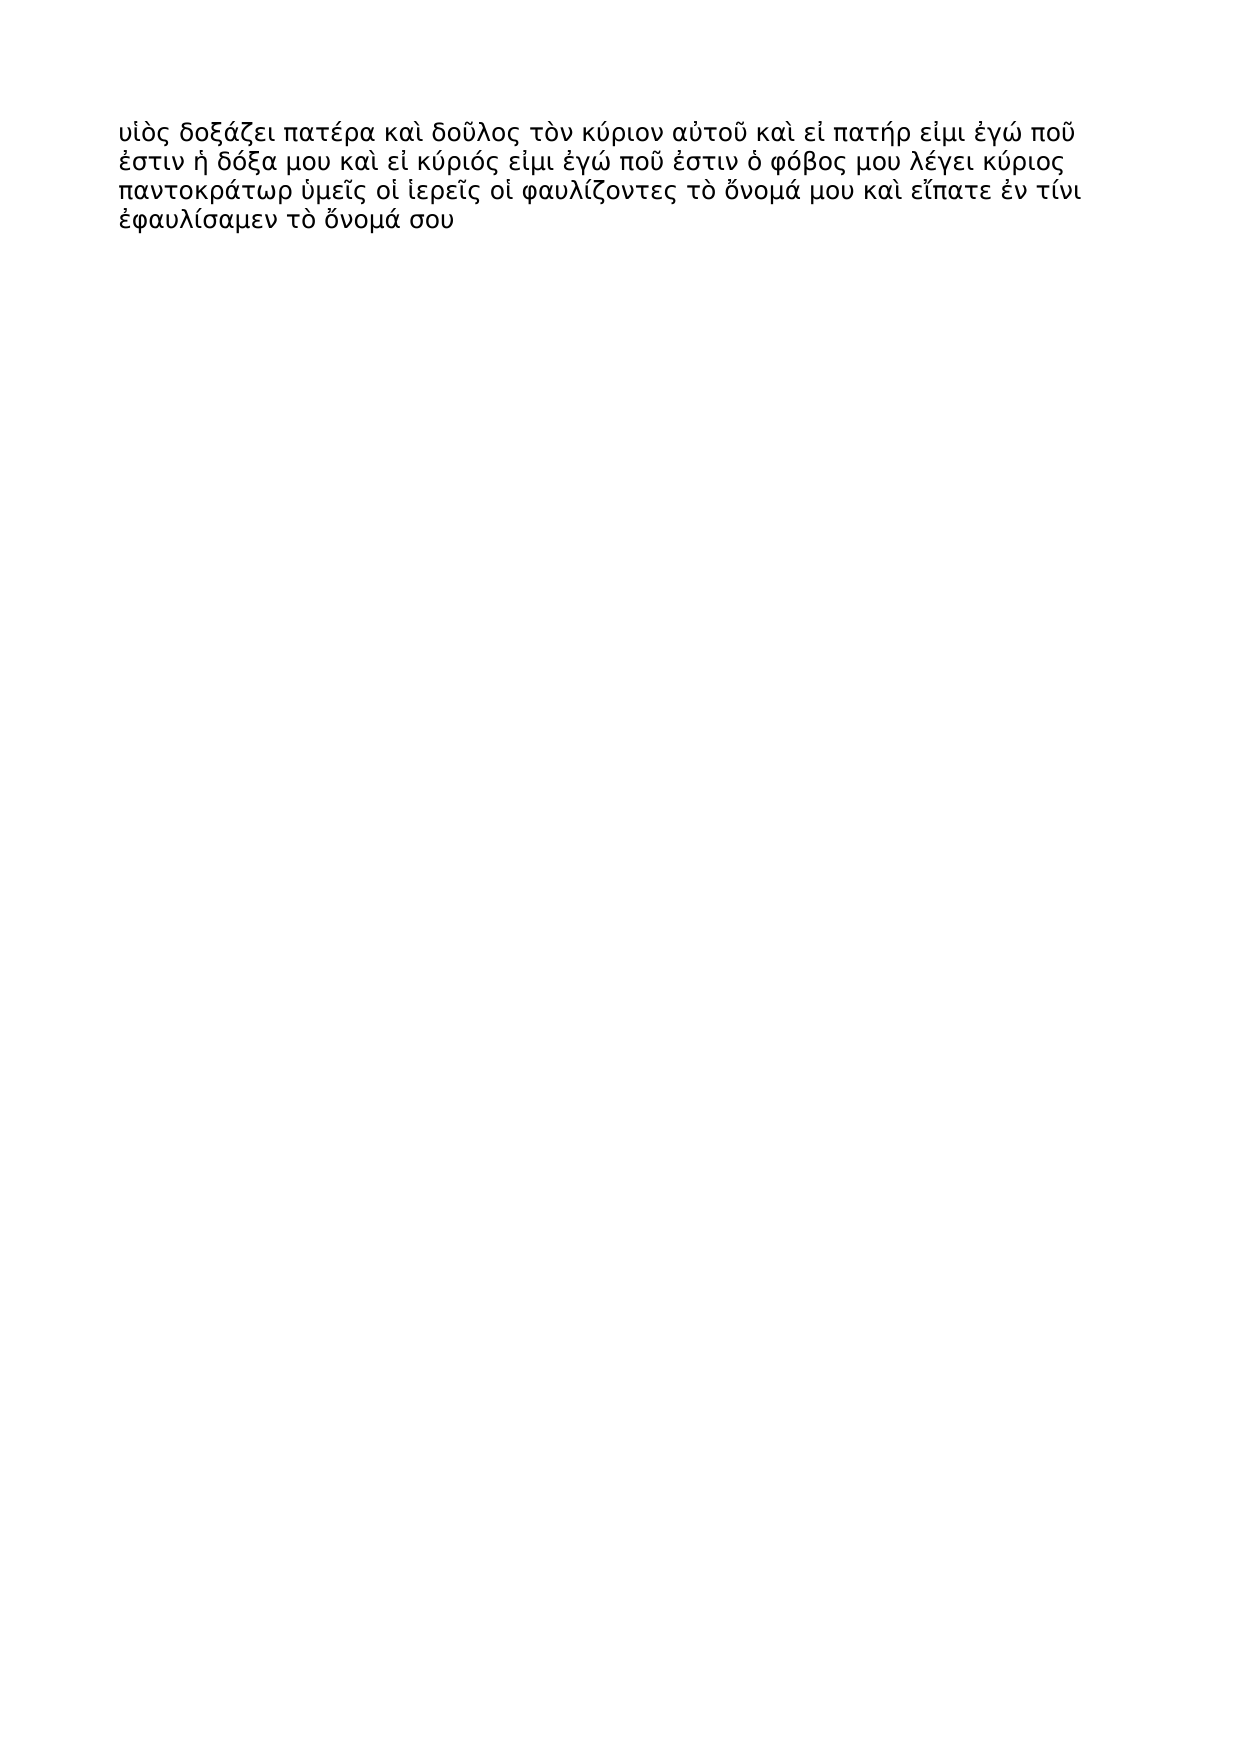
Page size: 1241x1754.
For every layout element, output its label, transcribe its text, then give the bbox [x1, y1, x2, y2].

text υἱὸς δοξάζει πατέρα καὶ δοῦλος τὸν κύριον αὐτοῦ καὶ εἰ πατήρ εἰμι ἐγώ ποῦ ἐστιν ἡ δόξα μου καὶ εἰ κύριός εἰμι ἐγώ ποῦ ἐστιν ὁ φόβος μου λέγει κύριος παντοκράτωρ ὑμεῖς οἱ ἱερεῖς οἱ φαυλίζοντες τὸ ὄνομά μου καὶ εἴπατε ἐν τίνι ἐφαυλίσαμεν τὸ ὄνομά σου [118, 118, 1122, 235]
